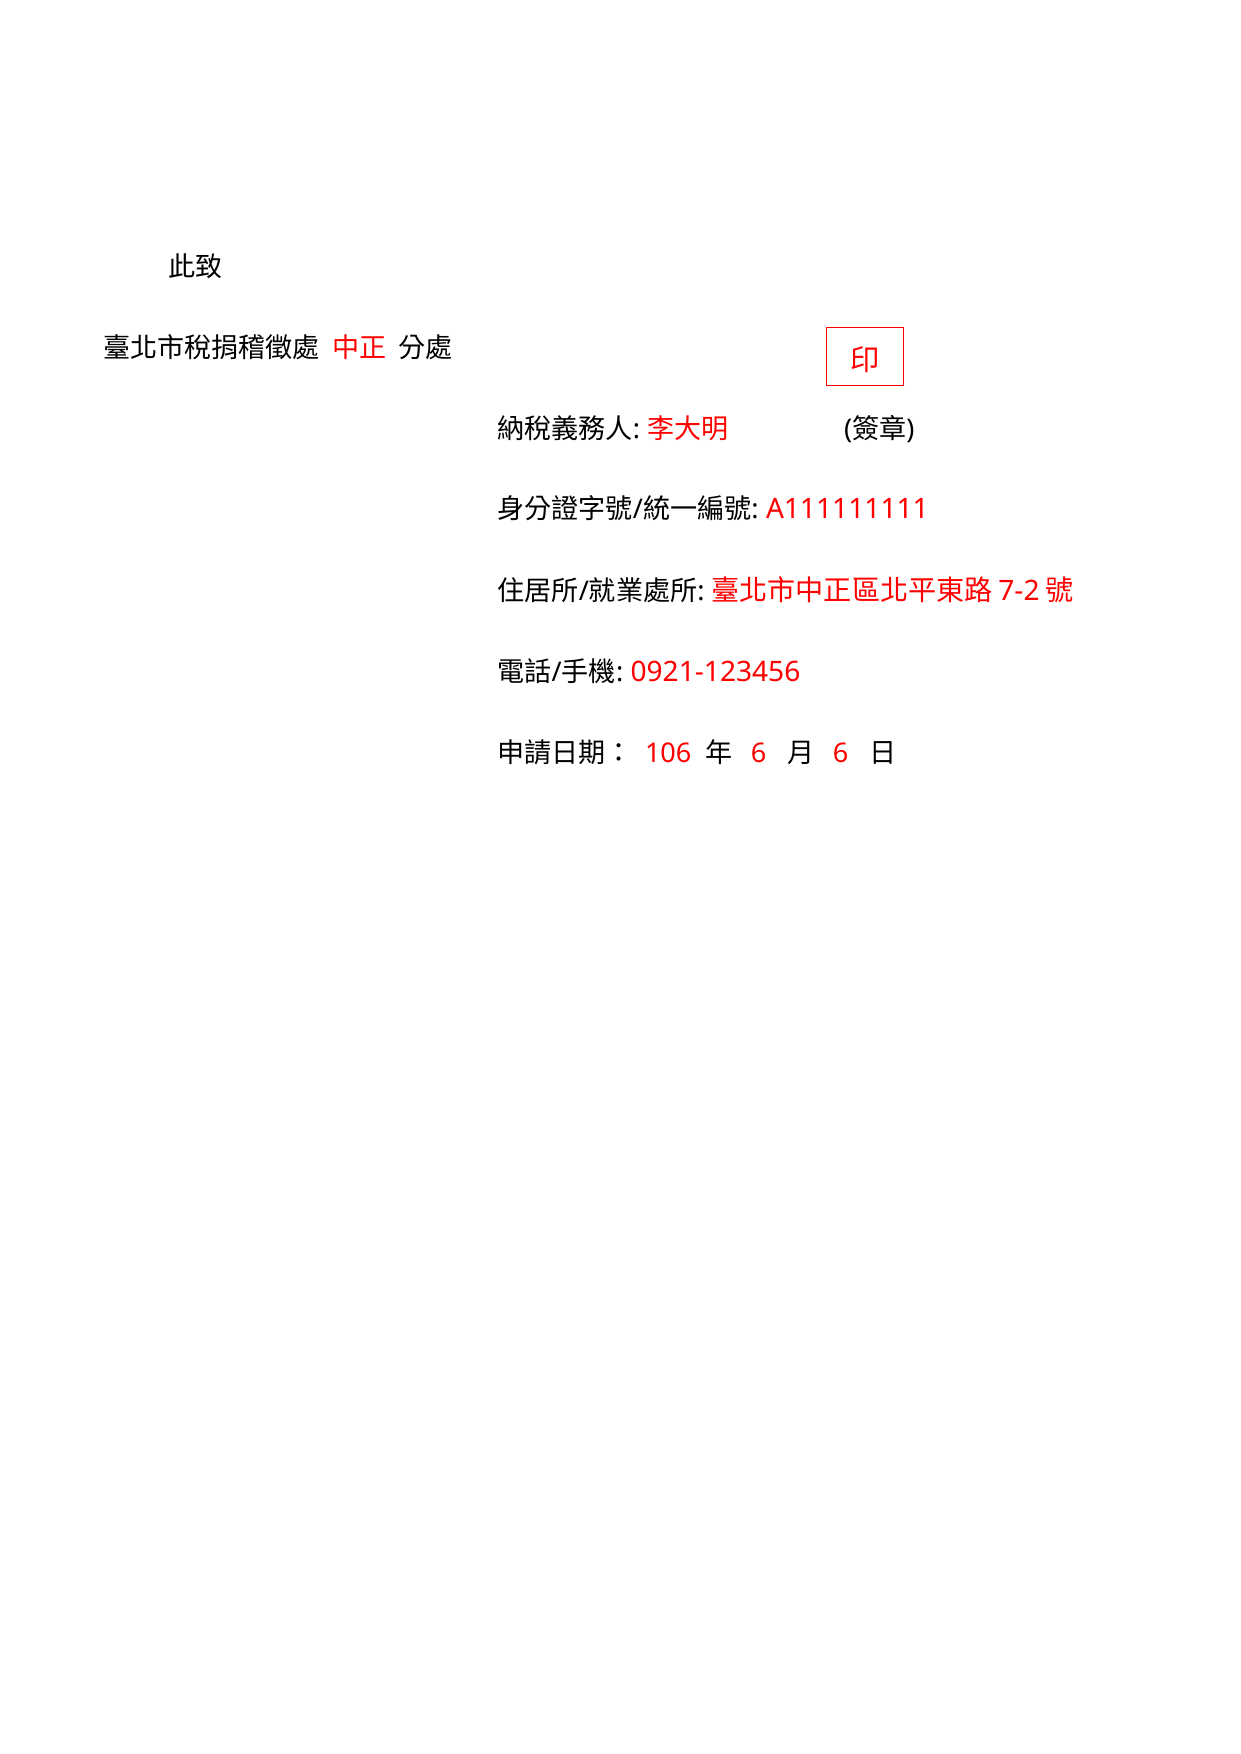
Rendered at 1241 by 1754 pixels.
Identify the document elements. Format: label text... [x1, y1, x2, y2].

text 申請日期： 106 年 6 月 6 日 [118, 713, 1122, 788]
text 電話/手機: 0921-123456 [118, 632, 1122, 707]
text 身分證字號/統一編號: A111111111 [118, 470, 1122, 545]
text 臺北市稅捐稽徵處 中正 分處 [103, 308, 1122, 383]
text 住居所/就業處所: 臺北市中正區北平東路7-2號 [118, 551, 1122, 626]
text 納稅義務人: 李大明 (簽章) [118, 389, 1122, 464]
text 此致 [168, 227, 1122, 302]
text 印 [843, 337, 887, 377]
